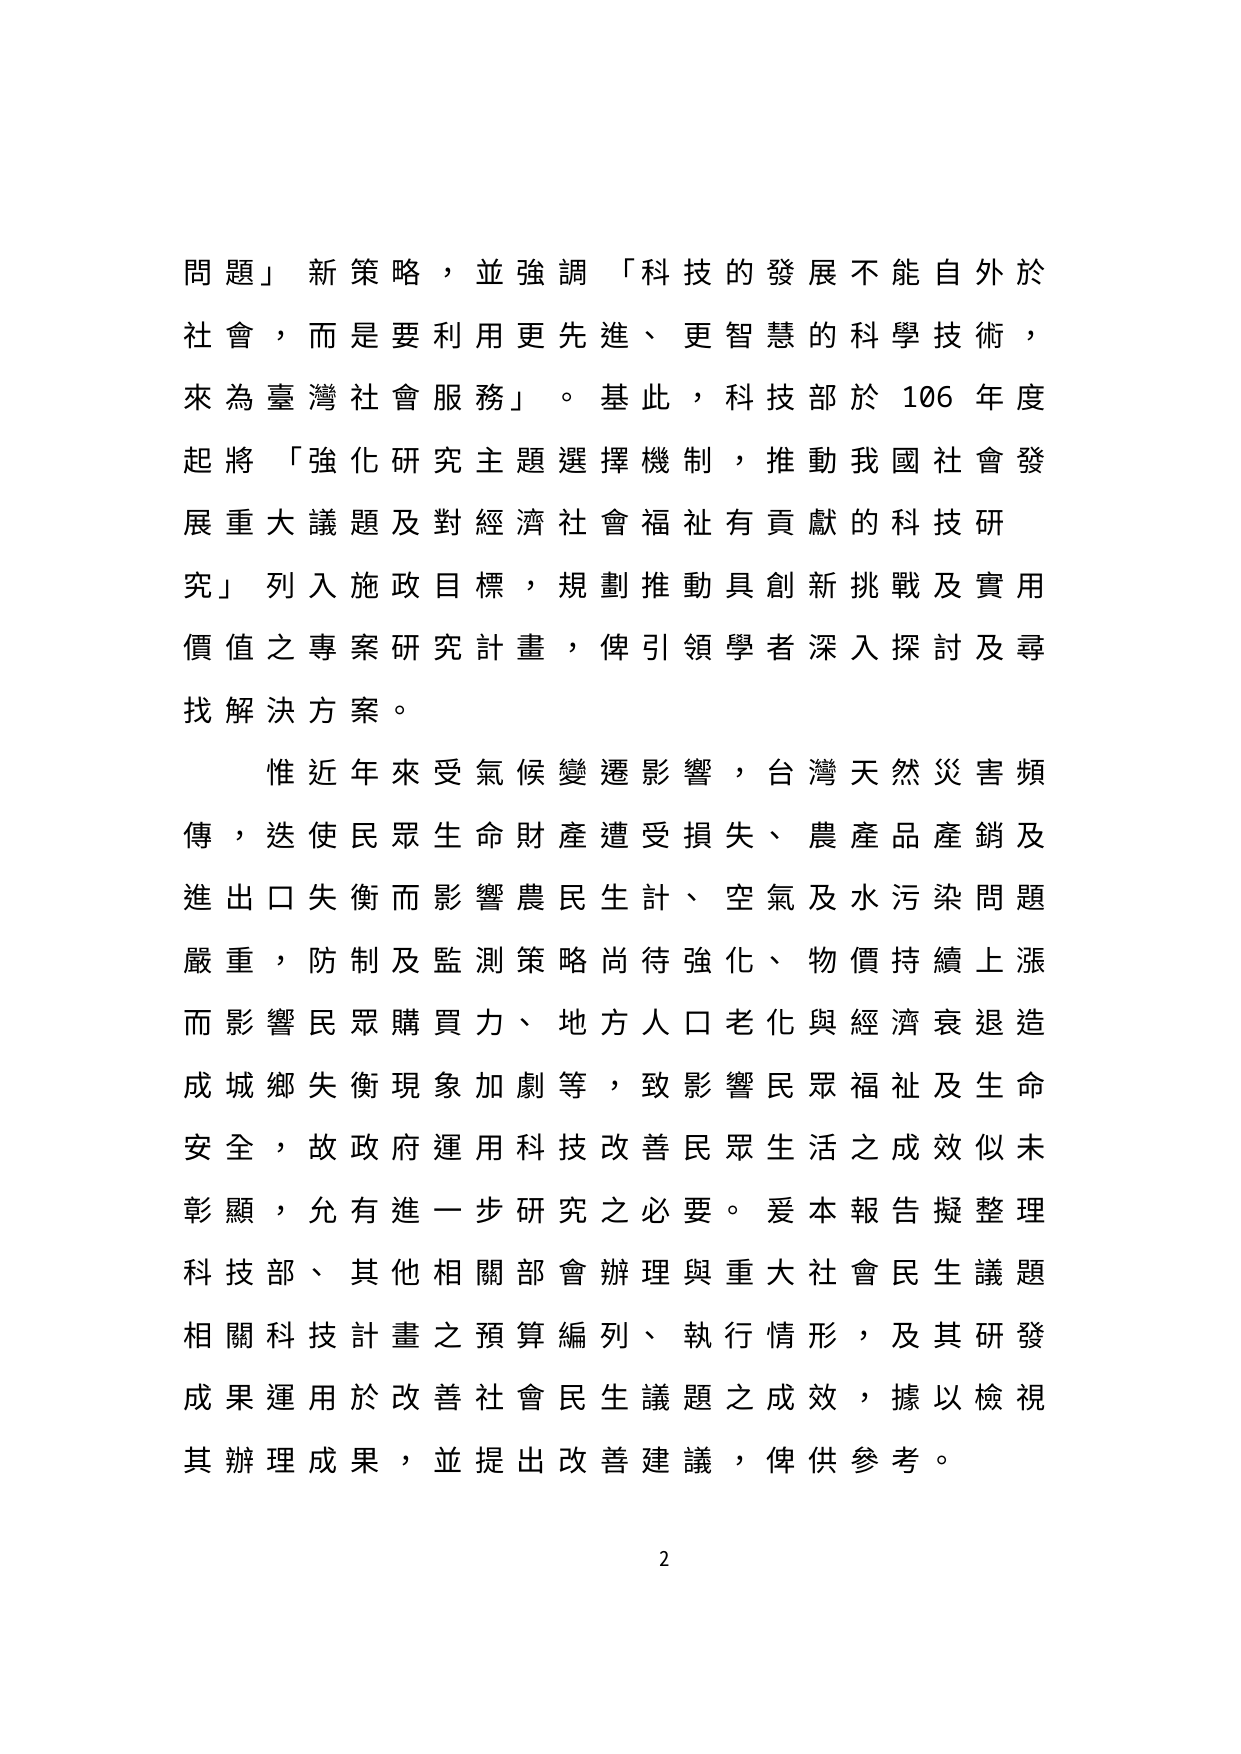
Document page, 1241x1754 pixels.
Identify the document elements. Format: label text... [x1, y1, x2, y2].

text 問題」新策略，並強調「科技的發展不能自外於社會，而是要利用更先進、更智慧的科學技術，來為臺灣社會服務」。基此，科技部於106年度起將「強化研究主題選擇機制，推動我國社會發展重大議題及對經濟社會福祉有貢獻的科技研究」列入施政目標，規劃推動具創新挑戰及實用價值之專案研究計畫，俾引領學者深入探討及尋找解決方案。 [177, 229, 1052, 729]
text 惟近年來受氣候變遷影響，台灣天然災害頻傳，迭使民眾生命財產遭受損失、農產品產銷及進出口失衡而影響農民生計、空氣及水污染問題嚴重，防制及監測策略尚待強化、物價持續上漲而影響民眾購買力、地方人口老化與經濟衰退造成城鄉失衡現象加劇等，致影響民眾福祉及生命安全，故政府運用科技改善民眾生活之成效似未彰顯，允有進一步研究之必要。爰本報告擬整理科技部、其他相關部會辦理與重大社會民生議題相關科技計畫之預算編列、執行情形，及其研發成果運用於改善社會民生議題之成效，據以檢視其辦理成果，並提出改善建議，俾供參考。 [177, 729, 1052, 1479]
